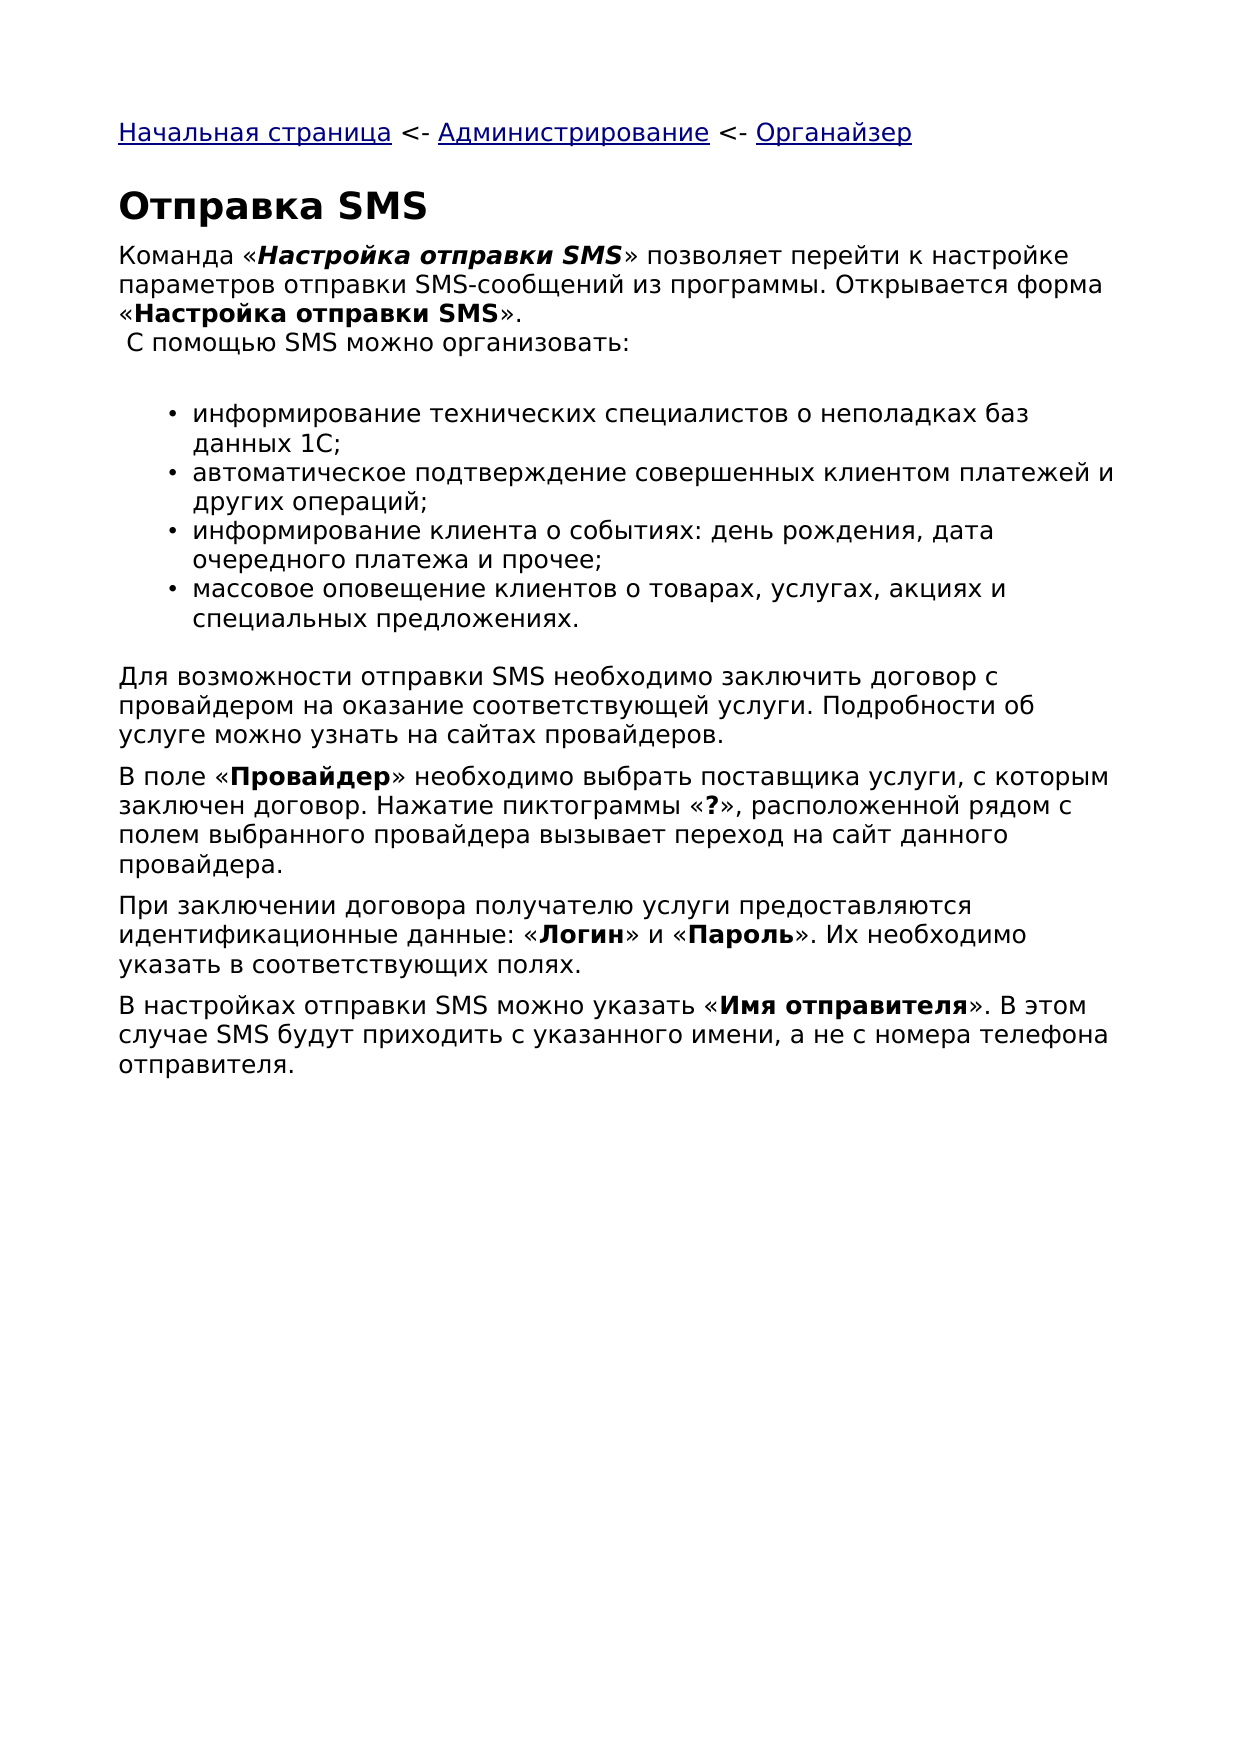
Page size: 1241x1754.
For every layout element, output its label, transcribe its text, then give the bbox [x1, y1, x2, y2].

list информирование технических специалистов о неполадках баз данных 1С; [177, 399, 1122, 458]
text В настройках отправки SMS можно указать «Имя отправителя». В этом случае SMS будут приходить с указанного имени, а не с номера телефона отправителя. [118, 992, 1122, 1079]
text При заключении договора получателю услуги предоставляются идентификационные данные: «Логин» и «Пароль». Их необходимо указать в соответствующих полях. [118, 892, 1122, 979]
text Для возможности отправки SMS необходимо заключить договор с провайдером на оказание соответствующей услуги. Подробности об услуге можно узнать на сайтах провайдеров. [118, 662, 1122, 750]
list массовое оповещение клиентов о товарах, услугах, акциях и специальных предложениях. [177, 574, 1122, 633]
text Начальная страница <- Администрирование <- Органайзер [118, 118, 1122, 147]
text Команда «Настройка отправки SMS» позволяет перейти к настройке параметров отправки SMS-сообщений из программы. Открывается форма «Настройка отправки SMS». С помощью SMS можно организовать: [118, 241, 1122, 358]
text В поле «Провайдер» необходимо выбрать поставщика услуги, с которым заключен договор. Нажатие пиктограммы «?», расположенной рядом с полем выбранного провайдера вызывает переход на сайт данного провайдера. [118, 762, 1122, 879]
list информирование клиента о событиях: день рождения, дата очередного платежа и прочее; [177, 516, 1122, 574]
subtitle Отправка SMS [118, 185, 1122, 228]
list автоматическое подтверждение совершенных клиентом платежей и других операций; [177, 458, 1122, 516]
